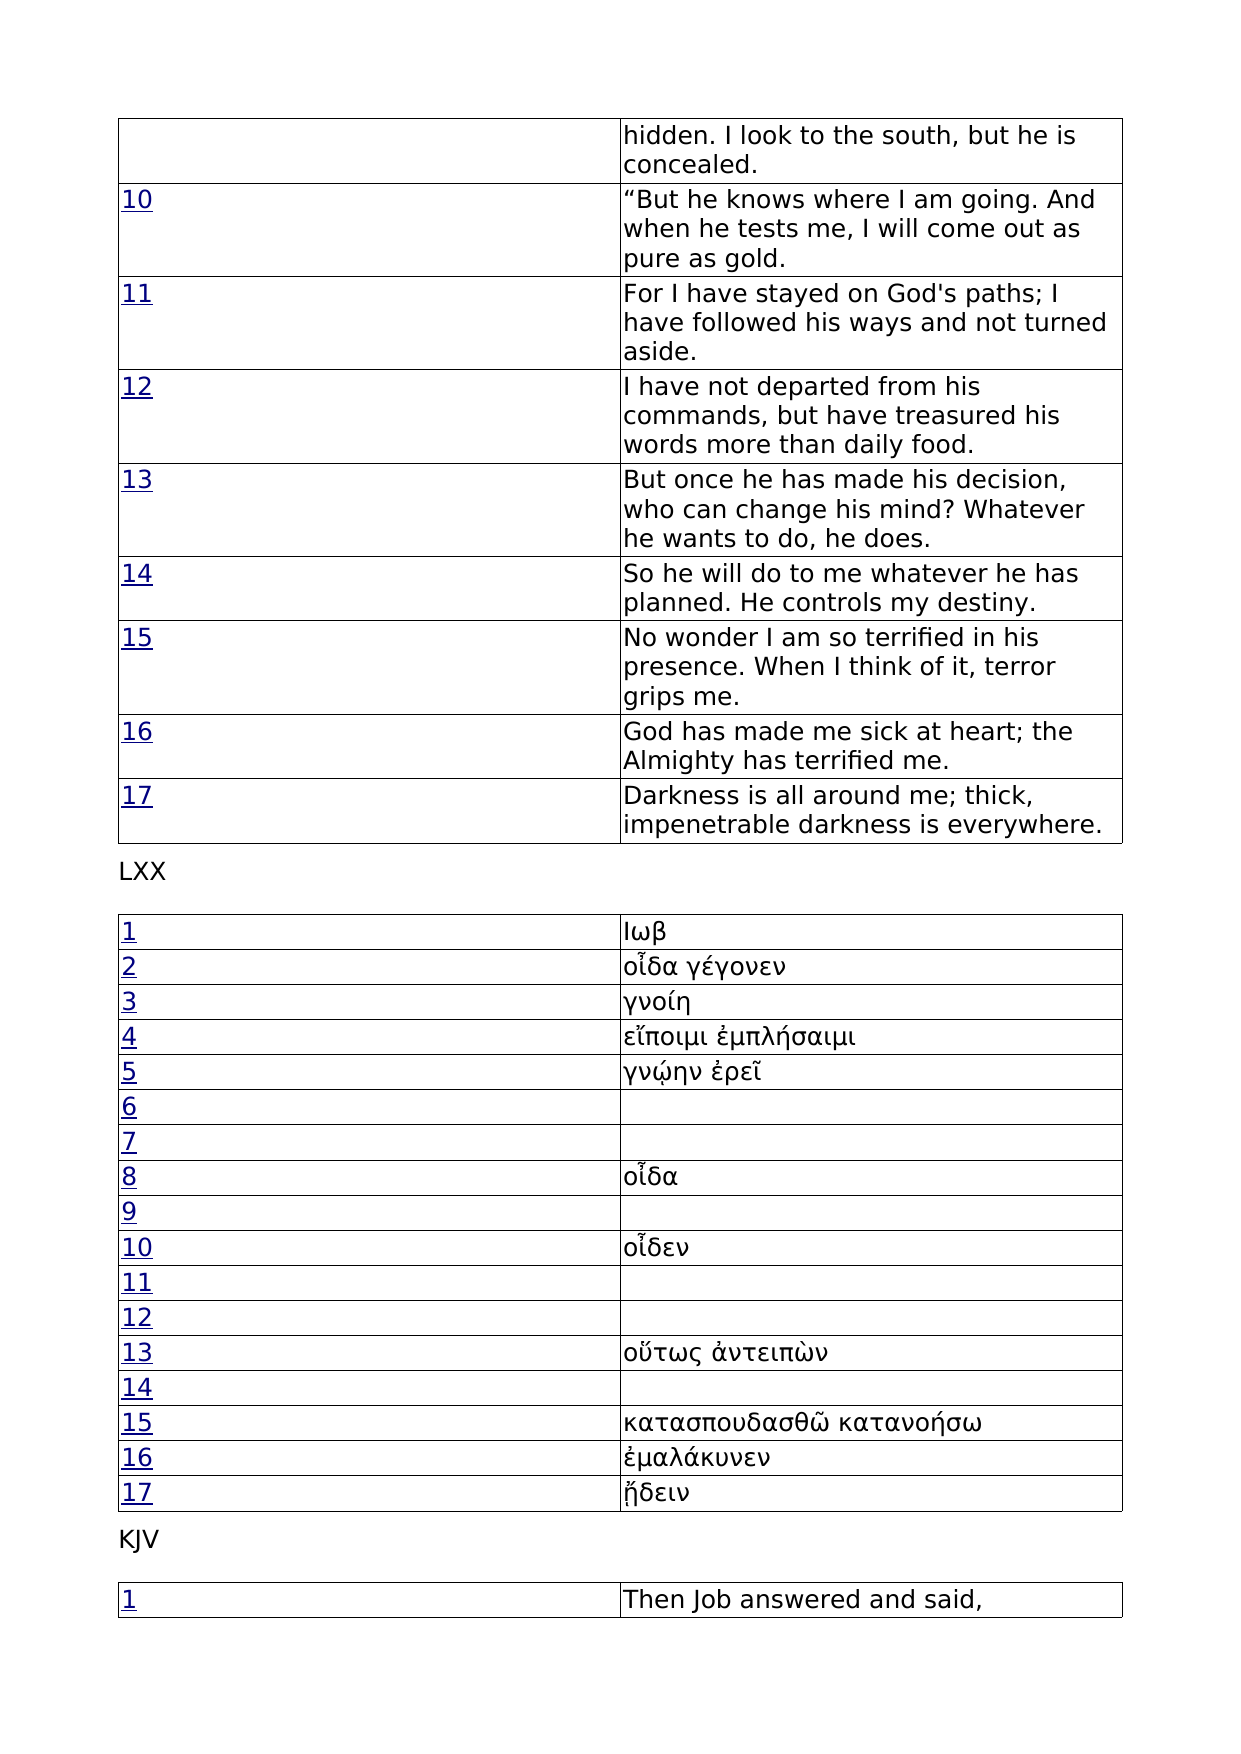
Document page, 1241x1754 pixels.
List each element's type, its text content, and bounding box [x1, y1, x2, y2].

text KJV [118, 1525, 1122, 1554]
table_cell hidden. I look to the south, but he is concealed. [621, 119, 1122, 182]
table_cell I have not departed from his commands, but have treasured his words more than daily food. [621, 370, 1122, 463]
table_cell ᾔδειν [621, 1476, 1122, 1511]
table_cell But once he has made his decision, who can change his mind? Whatever he wants to do, he does. [621, 464, 1122, 556]
table_cell 5 [119, 1055, 620, 1089]
table_header Ιωβ [621, 915, 1122, 949]
table_cell 16 [119, 715, 620, 778]
table_cell Darkness is all around me; thick, impenetrable darkness is everywhere. [621, 779, 1122, 842]
table_cell 4 [119, 1020, 620, 1054]
table_cell 12 [119, 370, 620, 463]
table_cell εἴποιμι ἐμπλήσαιμι [621, 1020, 1122, 1054]
table_cell “But he knows where I am going. And when he tests me, I will come out as pure as gold. [621, 184, 1122, 276]
table_cell 16 [119, 1441, 620, 1475]
table_cell 10 [119, 1231, 620, 1265]
table_cell [621, 1125, 1122, 1159]
table_cell [621, 1301, 1122, 1335]
table_cell No wonder I am so terrified in his presence. When I think of it, terror grips me. [621, 621, 1122, 714]
table_cell 6 [119, 1090, 620, 1124]
table_cell 12 [119, 1301, 620, 1335]
table_cell 11 [119, 277, 620, 369]
table_cell γνῴην ἐρεῖ [621, 1055, 1122, 1089]
table_cell γνοίη [621, 985, 1122, 1019]
table_cell οἶδεν [621, 1231, 1122, 1265]
table_header 1 [119, 1583, 620, 1617]
table_cell 14 [119, 557, 620, 620]
table_cell [621, 1371, 1122, 1405]
table_cell 14 [119, 1371, 620, 1405]
table_header 1 [119, 915, 620, 949]
table_cell 9 [119, 1196, 620, 1230]
text LXX [118, 857, 1122, 886]
table_cell 17 [119, 779, 620, 842]
table_cell [119, 119, 620, 182]
table_cell 8 [119, 1161, 620, 1194]
table_cell κατασπουδασθῶ κατανοήσω [621, 1406, 1122, 1440]
table_cell οἶδα γέγονεν [621, 950, 1122, 984]
table_cell [621, 1196, 1122, 1230]
table_cell 15 [119, 621, 620, 714]
table_cell οὕτως ἀντειπὼν [621, 1336, 1122, 1370]
table_cell οἶδα [621, 1161, 1122, 1194]
table_cell ἐμαλάκυνεν [621, 1441, 1122, 1475]
table_cell [621, 1090, 1122, 1124]
table_cell 15 [119, 1406, 620, 1440]
table_cell 2 [119, 950, 620, 984]
table_header Then Job answered and said, [621, 1583, 1122, 1617]
table_cell [621, 1266, 1122, 1300]
table_cell 7 [119, 1125, 620, 1159]
table_cell 11 [119, 1266, 620, 1300]
table_cell 13 [119, 464, 620, 556]
table_cell 13 [119, 1336, 620, 1370]
table_cell So he will do to me whatever he has planned. He controls my destiny. [621, 557, 1122, 620]
table_cell 17 [119, 1476, 620, 1511]
table_cell God has made me sick at heart; the Almighty has terrified me. [621, 715, 1122, 778]
table_cell 3 [119, 985, 620, 1019]
table_cell 10 [119, 184, 620, 276]
table_cell For I have stayed on God's paths; I have followed his ways and not turned aside. [621, 277, 1122, 369]
